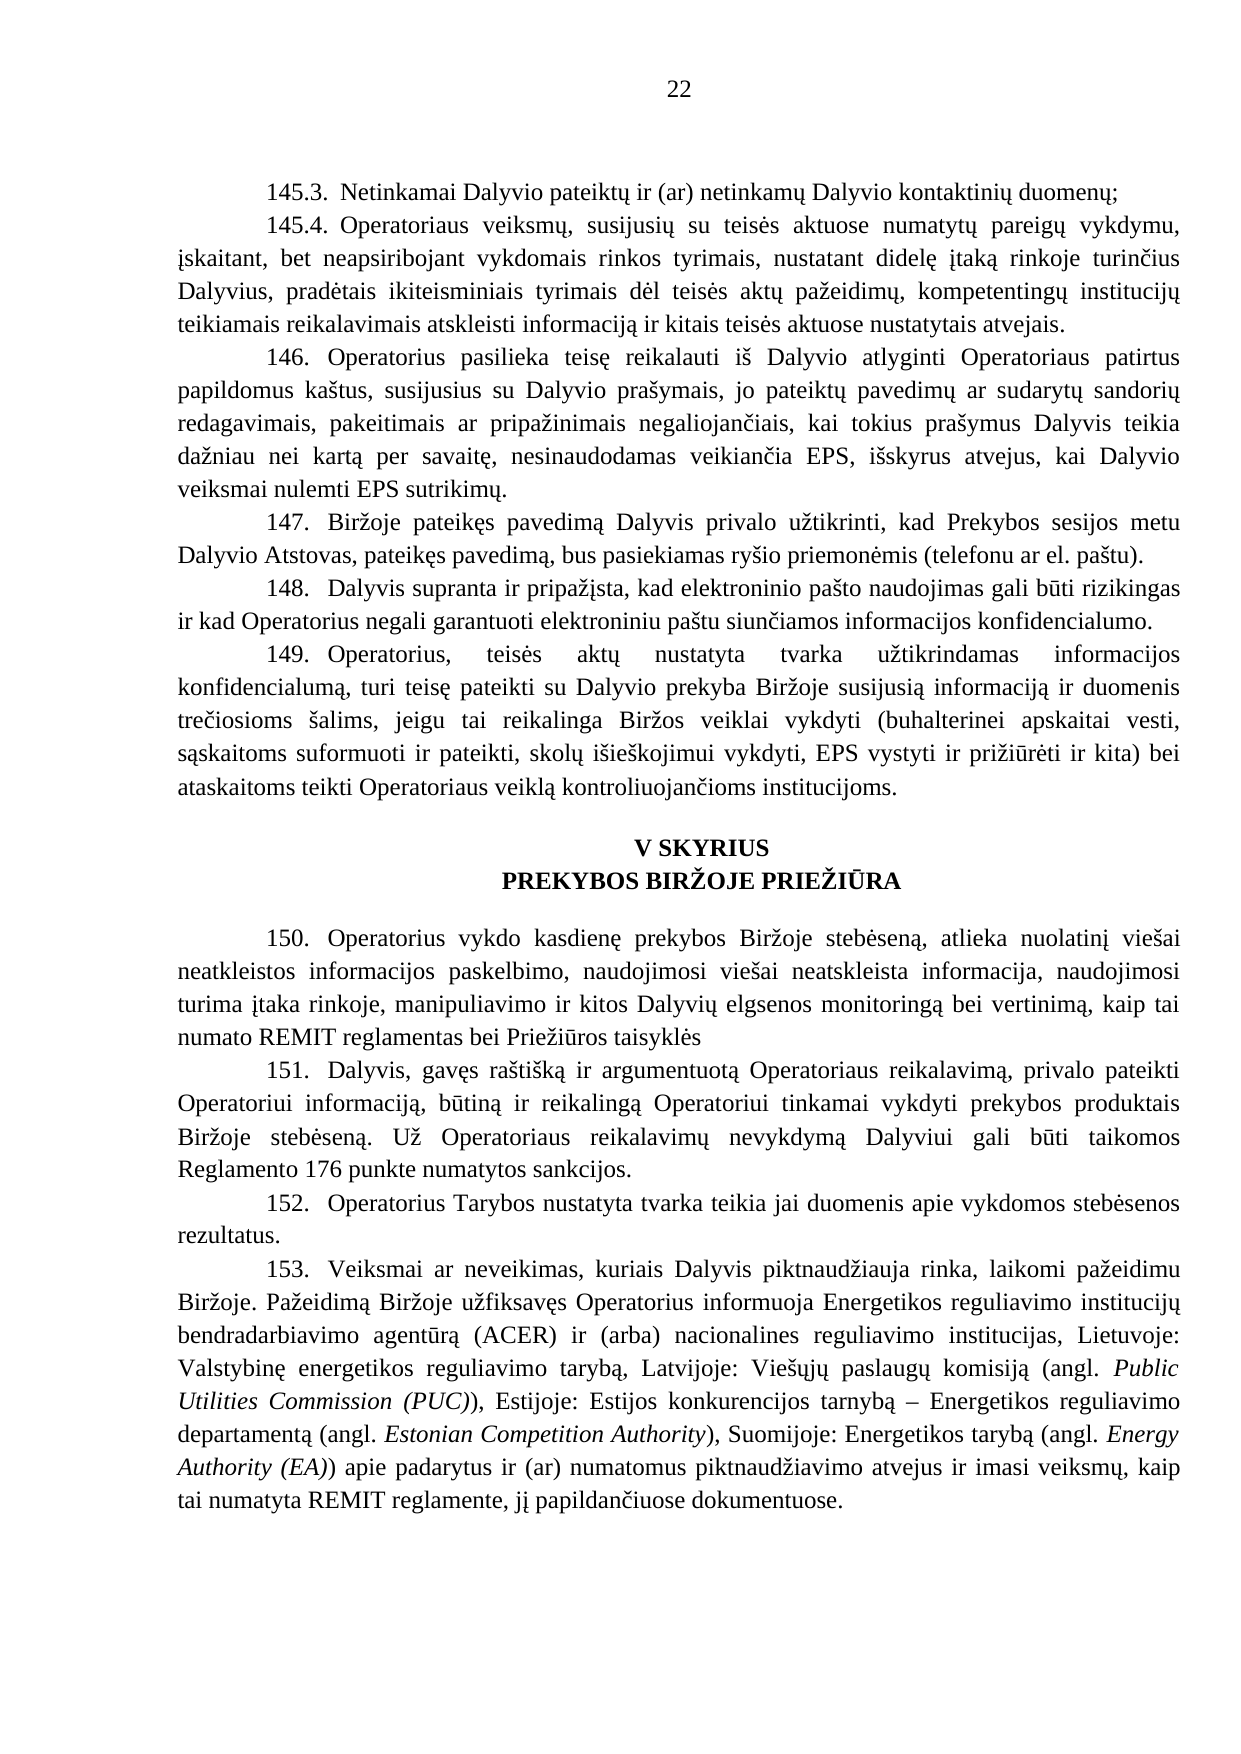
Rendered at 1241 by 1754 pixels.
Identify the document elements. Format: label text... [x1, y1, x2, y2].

text 150. Operatorius vykdo kasdienę prekybos Biržoje stebėseną, atlieka nuolatinį viešai neatkleistos informacijos paskelbimo, naudojimosi viešai neatskleista informacija, naudojimosi turima įtaka rinkoje, manipuliavimo ir kitos Dalyvių elgsenos monitoringą bei vertinimą, kaip tai numato REMIT reglamentas bei Priežiūros taisyklės [177, 923, 1181, 1051]
text V SKYRIUS PREKYBOS BIRŽOJE PRIEŽIŪRA [222, 833, 1181, 895]
text 147. Biržoje pateikęs pavedimą Dalyvis privalo užtikrinti, kad Prekybos sesijos metu Dalyvio Atstovas, pateikęs pavedimą, bus pasiekiamas ryšio priemonėmis (telefonu ar el. paštu). [177, 507, 1181, 569]
text 146. Operatorius pasilieka teisę reikalauti iš Dalyvio atlyginti Operatoriaus patirtus papildomus kaštus, susijusius su Dalyvio prašymais, jo pateiktų pavedimų ar sudarytų sandorių redagavimais, pakeitimais ar pripažinimais negaliojančiais, kai tokius prašymus Dalyvis teikia dažniau nei kartą per savaitę, nesinaudodamas veikiančia EPS, išskyrus atvejus, kai Dalyvio veiksmai nulemti EPS sutrikimų. [177, 342, 1181, 503]
text 152. Operatorius Tarybos nustatyta tvarka teikia jai duomenis apie vykdomos stebėsenos rezultatus. [177, 1188, 1181, 1249]
text 145.4. Operatoriaus veiksmų, susijusių su teisės aktuose numatytų pareigų vykdymu, įskaitant, bet neapsiribojant vykdomais rinkos tyrimais, nustatant didelę įtaką rinkoje turinčius Dalyvius, pradėtais ikiteisminiais tyrimais dėl teisės aktų pažeidimų, kompetentingų institucijų teikiamais reikalavimais atskleisti informaciją ir kitais teisės aktuose nustatytais atvejais. [177, 210, 1181, 338]
text 148. Dalyvis supranta ir pripažįsta, kad elektroninio pašto naudojimas gali būti rizikingas ir kad Operatorius negali garantuoti elektroniniu paštu siunčiamos informacijos konfidencialumo. [177, 573, 1181, 635]
text 149. Operatorius, teisės aktų nustatyta tvarka užtikrindamas informacijos konfidencialumą, turi teisę pateikti su Dalyvio prekyba Biržoje susijusią informaciją ir duomenis trečiosioms šalims, jeigu tai reikalinga Biržos veiklai vykdyti (buhalterinei apskaitai vesti, sąskaitoms suformuoti ir pateikti, skolų išieškojimui vykdyti, EPS vystyti ir prižiūrėti ir kita) bei ataskaitoms teikti Operatoriaus veiklą kontroliuojančioms institucijoms. [177, 639, 1181, 800]
text 151. Dalyvis, gavęs raštišką ir argumentuotą Operatoriaus reikalavimą, privalo pateikti Operatoriui informaciją, būtiną ir reikalingą Operatoriui tinkamai vykdyti prekybos produktais Biržoje stebėseną. Už Operatoriaus reikalavimų nevykdymą Dalyviui gali būti taikomos Reglamento 176 punkte numatytos sankcijos. [177, 1056, 1181, 1183]
text 153. Veiksmai ar neveikimas, kuriais Dalyvis piktnaudžiauja rinka, laikomi pažeidimu Biržoje. Pažeidimą Biržoje užfiksavęs Operatorius informuoja Energetikos reguliavimo institucijų bendradarbiavimo agentūrą (ACER) ir (arba) nacionalines reguliavimo institucijas, Lietuvoje: Valstybinę energetikos reguliavimo tarybą, Latvijoje: Viešųjų paslaugų komisiją (angl. Public Utilities Commission (PUC)), Estijoje: Estijos konkurencijos tarnybą – Energetikos reguliavimo departamentą (angl. Estonian Competition Authority), Suomijoje: Energetikos tarybą (angl. Energy Authority (EA)) apie padarytus ir (ar) numatomus piktnaudžiavimo atvejus ir imasi veiksmų, kaip tai numatyta REMIT reglamente, jį papildančiuose dokumentuose. [177, 1254, 1181, 1513]
text 145.3. Netinkamai Dalyvio pateiktų ir (ar) netinkamų Dalyvio kontaktinių duomenų; [177, 177, 1181, 206]
